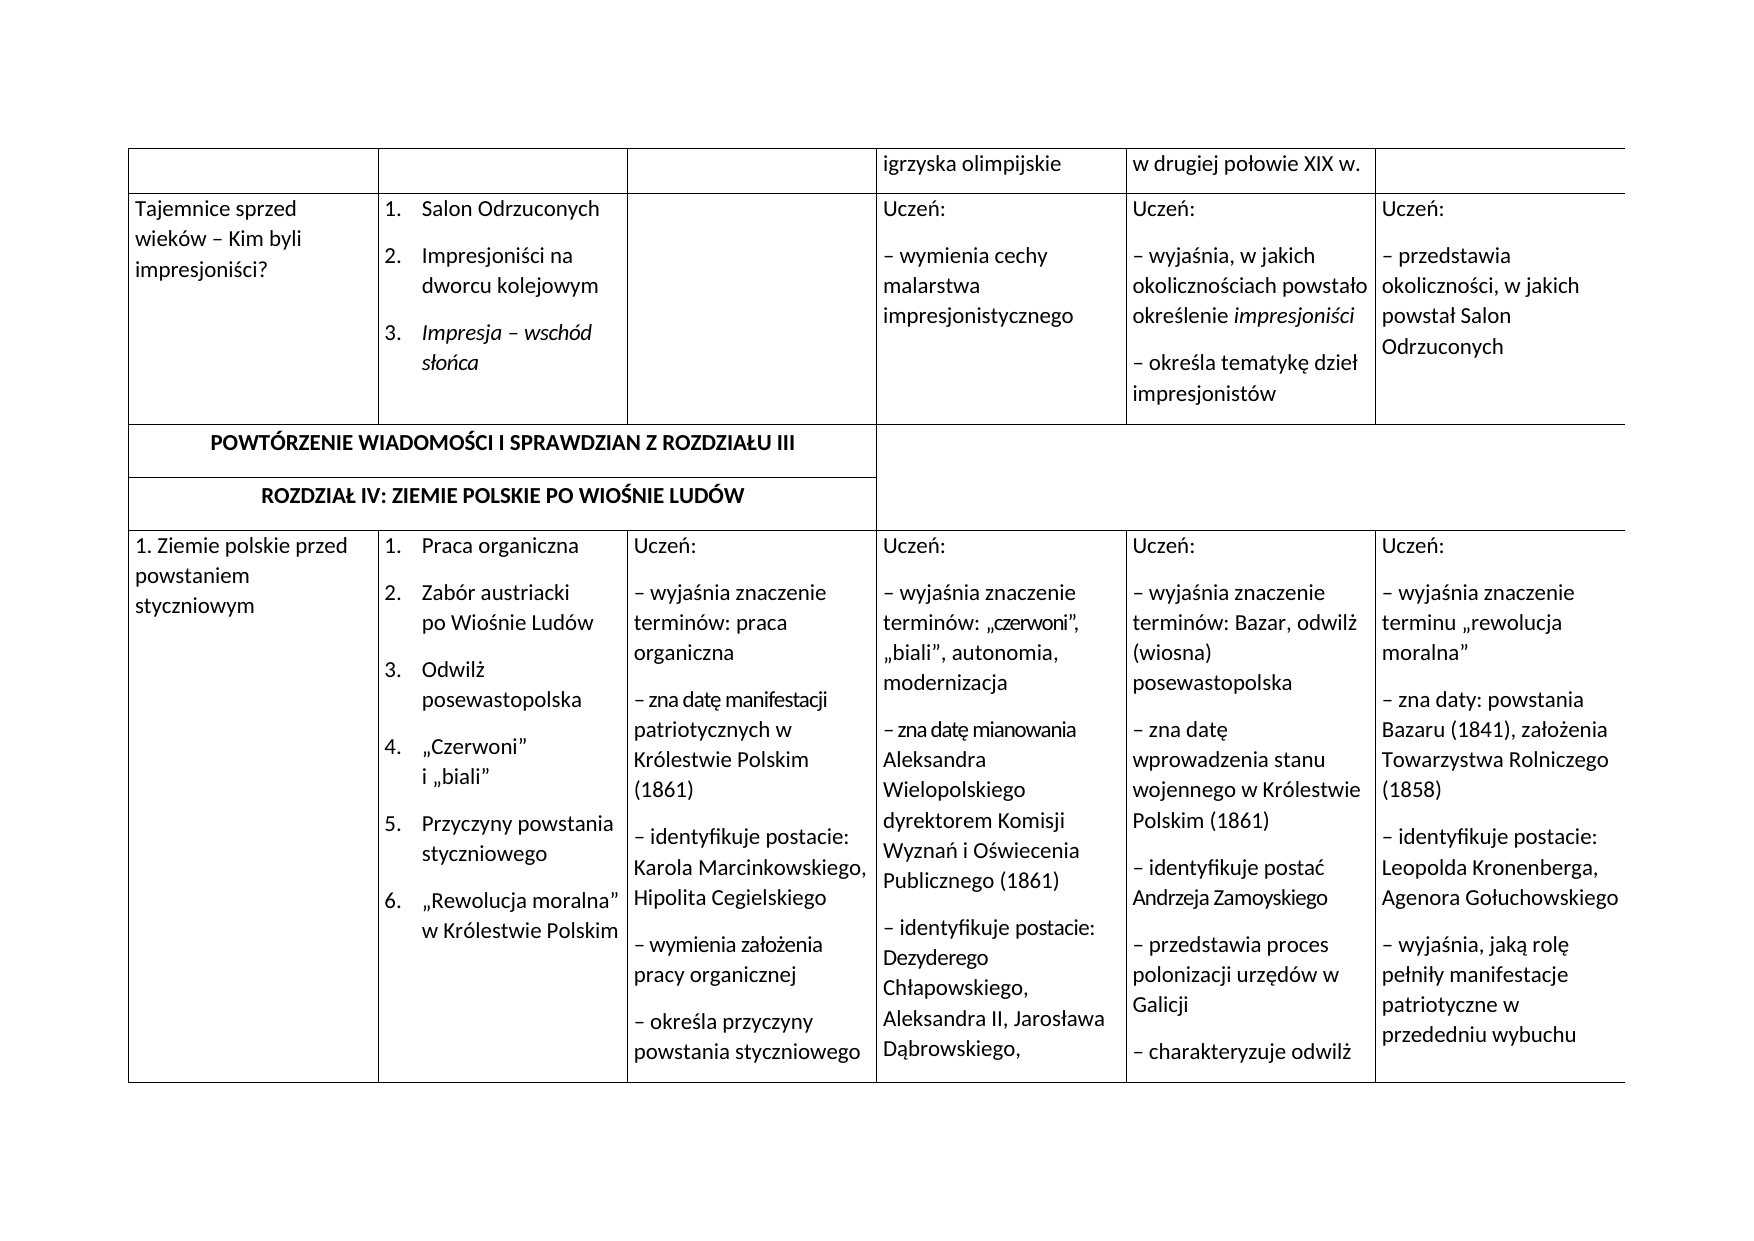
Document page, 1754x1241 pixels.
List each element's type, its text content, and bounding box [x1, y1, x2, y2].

table_cell Uczeń: – przedstawia okoliczności, w jakich powstał Salon Odrzuconych [1376, 194, 1625, 423]
table_cell Uczeń: – wymienia cechy malarstwa impresjonistycznego [877, 194, 1126, 423]
table_cell Uczeń: – wyjaśnia, w jakich okolicznościach powstało określenie impresjoniści – określa tematykę dzieł impresjonistów [1127, 194, 1375, 423]
table_cell ROZDZIAŁ IV: ZIEMIE POLSKIE PO WIOŚNIE LUDÓW [129, 478, 876, 530]
table_cell [129, 149, 378, 193]
table_cell Uczeń: – wyjaśnia znaczenie terminu „rewolucja moralna” – zna daty: powstania Bazaru (1841), założenia Towarzystwa Rolniczego (1858) – identyfikuje postacie: Leopolda Kronenberga, Agenora Gołuchowskiego – wyjaśnia, jaką rolę pełniły manifestacje patriotyczne w przededniu wybuchu [1376, 531, 1625, 1082]
table_cell POWTÓRZENIE WIADOMOŚCI I SPRAWDZIAN Z ROZDZIAŁU III [129, 425, 876, 477]
table_cell Uczeń: – wyjaśnia znaczenie terminów: „czerwoni”, „biali”, autonomia, modernizacja – zna datę mianowania Aleksandra Wielopolskiego dyrektorem Komisji Wyznań i Oświecenia Publicznego (1861) – identyfikuje postacie: Dezyderego Chłapowskiego, Aleksandra II, Jarosława Dąbrowskiego, [877, 531, 1126, 1082]
table_cell [628, 149, 876, 193]
table_cell 1. Ziemie polskie przed powstaniem styczniowym [129, 531, 378, 1082]
table_cell Uczeń: – wyjaśnia znaczenie terminów: Bazar, odwilż (wiosna) posewastopolska – zna datę wprowadzenia stanu wojennego w Królestwie Polskim (1861) – identyfikuje postać Andrzeja Zamoyskiego – przedstawia proces polonizacji urzędów w Galicji – charakteryzuje odwilż [1127, 531, 1375, 1082]
table_cell Salon Odrzuconych Impresjoniści na dworcu kolejowym Impresja – wschód słońca [379, 194, 627, 423]
table_cell Tajemnice sprzed wieków – Kim byli impresjoniści? [129, 194, 378, 423]
table_cell [379, 149, 627, 193]
table_cell Uczeń: – wyjaśnia znaczenie terminów: praca organiczna – zna datę manifestacji patriotycznych w Królestwie Polskim (1861) – identyfikuje postacie: Karola Marcinkowskiego, Hipolita Cegielskiego – wymienia założenia pracy organicznej – określa przyczyny powstania styczniowego [628, 531, 876, 1082]
table_cell Praca organiczna Zabór austriacki po Wiośnie Ludów Odwilż posewastopolska „Czerwoni” i „biali” Przyczyny powstania styczniowego „Rewolucja moralna” w Królestwie Polskim [379, 531, 627, 1082]
table_cell igrzyska olimpijskie [877, 149, 1126, 193]
table_cell [1376, 149, 1625, 193]
table_cell w drugiej połowie XIX w. [1127, 149, 1375, 193]
table_cell [628, 194, 876, 423]
